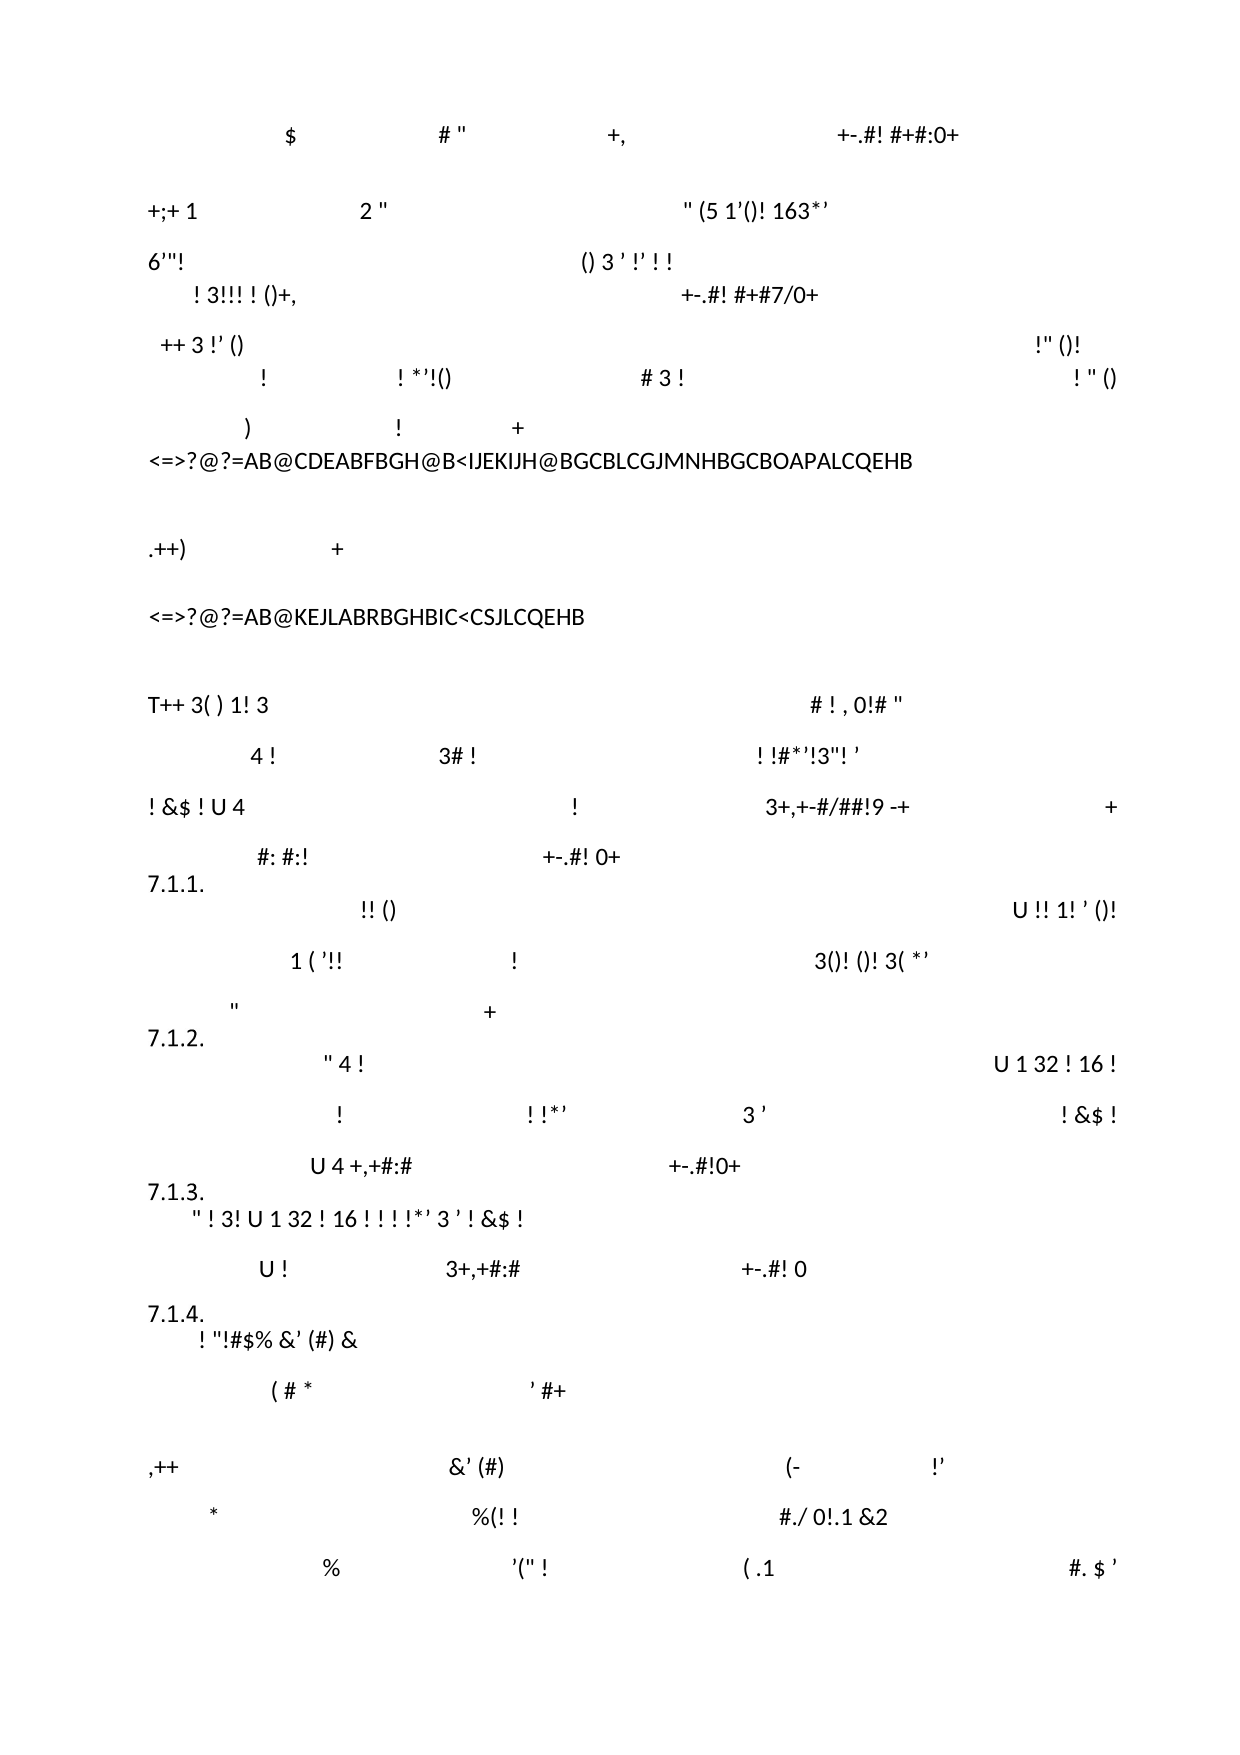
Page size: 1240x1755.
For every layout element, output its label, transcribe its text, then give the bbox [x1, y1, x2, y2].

text <=>?@?=AB@KEJLABRBGHBIC<CSJLCQEHB [149, 601, 1116, 631]
text ! "!#$% &’ (#) & [192, 1324, 1116, 1355]
text <=>?@?=AB@CDEABFBGH@B<IJEKIJH@BGCBLCGJMNHBGCBOAPALCQEHB [149, 445, 1116, 476]
table_cell !" ()! [640, 319, 1117, 362]
text U 4 +,+#:# +-.#!0+ [148, 1150, 1117, 1180]
text 1 ( ’!! ! 3()! ()! 3( *’ [148, 945, 1117, 976]
text T++ 3( ) 1! 3 # ! , 0!# " [148, 689, 1117, 719]
text 4 ! 3# ! ! !#*’!3"! ’ [148, 740, 1117, 770]
table_header ! 3!!! ! ()+, [160, 279, 640, 319]
text ! ! !*’ 3 ’ ! &$ ! [148, 1099, 1117, 1130]
text * %(! ! #./ 0!.1 &2 [148, 1502, 1117, 1532]
text " 4 ! U 1 32 ! 16 ! [148, 1049, 1117, 1079]
text $ # " +, +-.#! #+#:0+ [148, 119, 1117, 150]
table_cell # 3 ! ! " () [640, 362, 1117, 445]
text % ’(" ! ( .1 #. $ ’ [148, 1552, 1117, 1583]
text ! &$ ! U 4 ! 3+,+-#/##!9 -+ + [148, 791, 1117, 821]
text !! () U !! 1! ’ ()! [148, 894, 1117, 925]
table_cell ! ! *’!() ) ! + [160, 362, 640, 445]
table_cell ++ 3 !’ () [160, 319, 640, 362]
text +;+ 1 2 " " (5 1’()! 163*’ [148, 195, 1117, 226]
text 6’"! () 3 ’ !’ ! ! [148, 246, 1117, 277]
text #: #:! +-.#! 0+ [148, 842, 1117, 872]
text " ! 3! U 1 32 ! 16 ! ! ! !*’ 3 ’ ! &$ ! [191, 1203, 1116, 1233]
text ( # * ’ #+ [148, 1375, 1117, 1406]
text U ! 3+,+#:# +-.#! 0 [148, 1253, 1117, 1284]
text .++) + [148, 533, 1117, 564]
text ,++ &’ (#) (- !’ [148, 1451, 1117, 1481]
text " + [148, 996, 1117, 1026]
table_header +-.#! #+#7/0+ [640, 279, 1117, 319]
